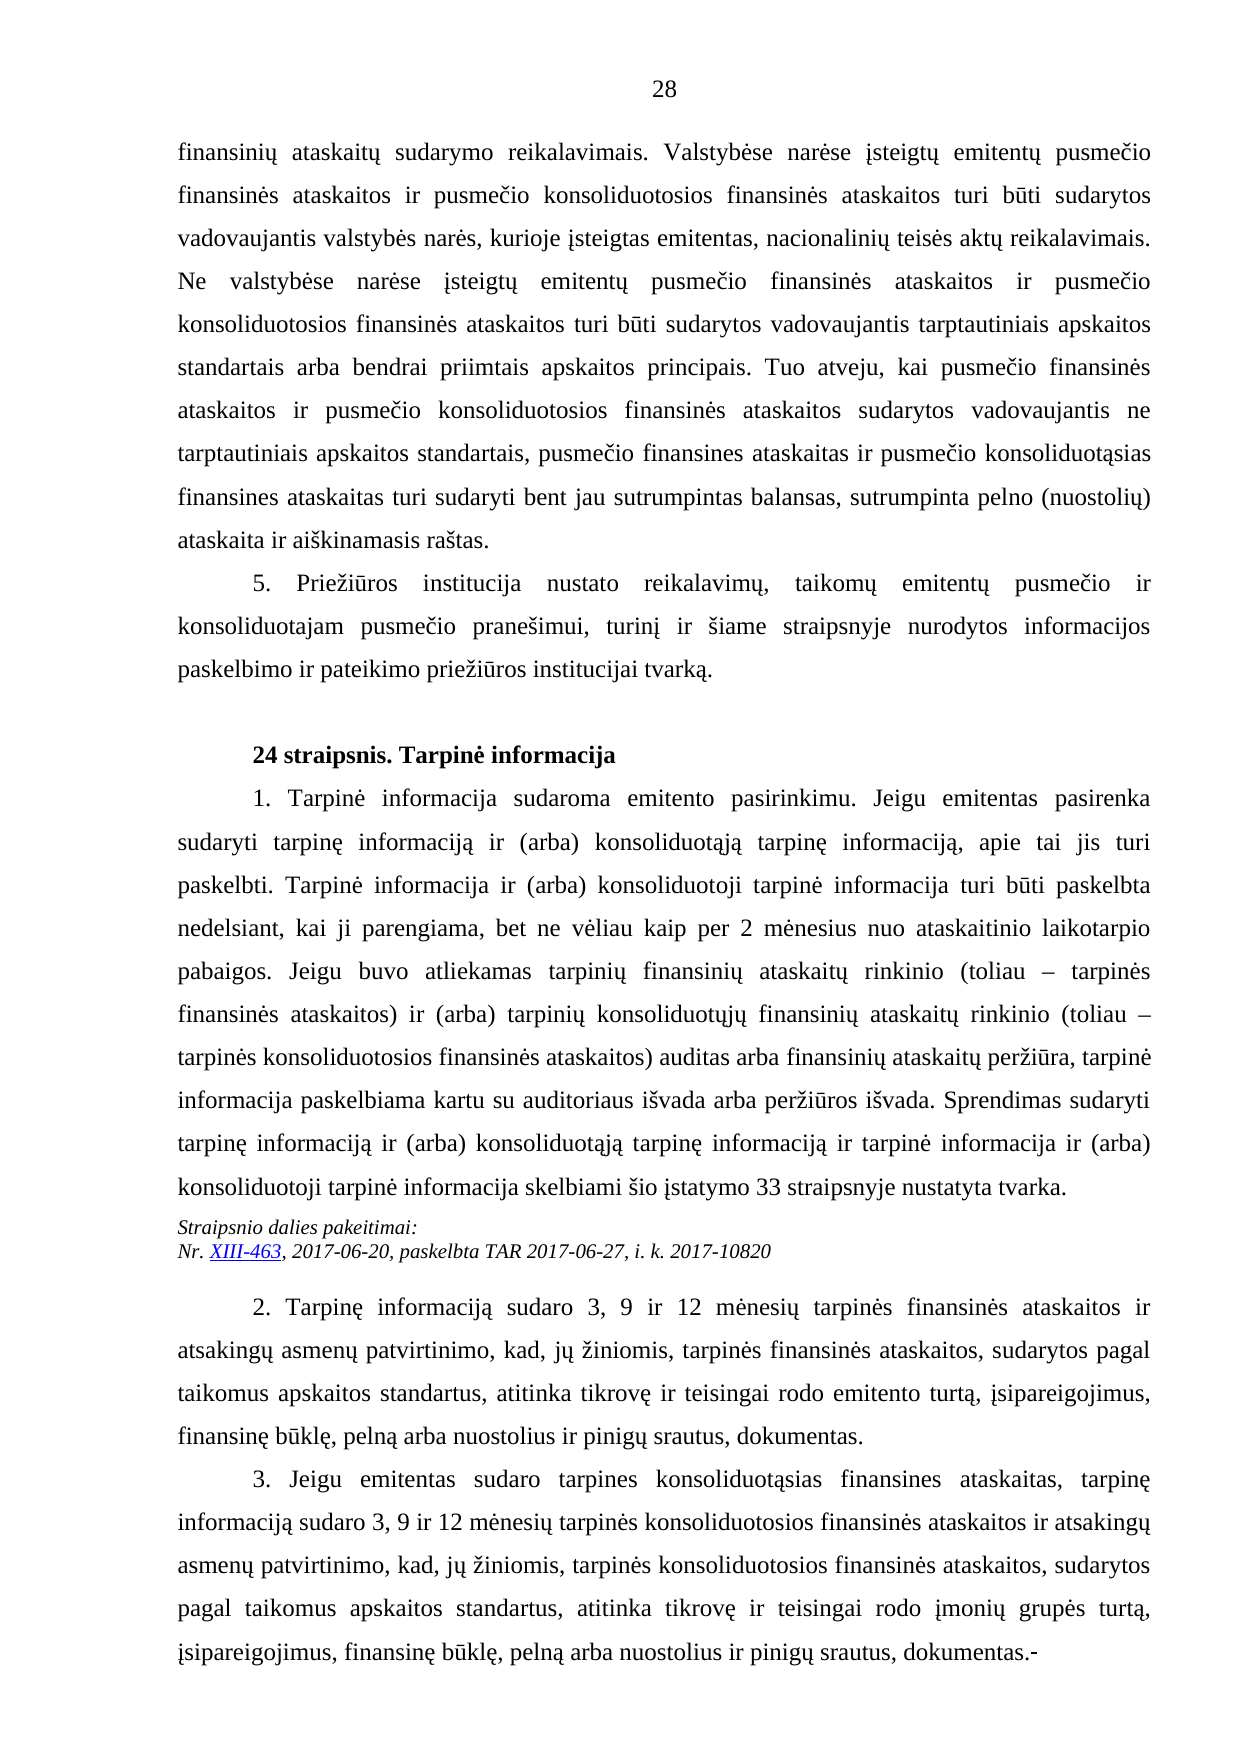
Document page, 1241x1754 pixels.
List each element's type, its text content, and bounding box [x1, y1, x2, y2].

text 1. Tarpinė informacija sudaroma emitento pasirinkimu. Jeigu emitentas pasirenka sudaryti tarpinę informaciją ir (arba) konsoliduotąją tarpinę informaciją, apie tai jis turi paskelbti. Tarpinė informacija ir (arba) konsoliduotoji tarpinė informacija turi būti paskelbta nedelsiant, kai ji parengiama, bet ne vėliau kaip per 2 mėnesius nuo ataskaitinio laikotarpio pabaigos. Jeigu buvo atliekamas tarpinių finansinių ataskaitų rinkinio (toliau – tarpinės finansinės ataskaitos) ir (arba) tarpinių konsoliduotųjų finansinių ataskaitų rinkinio (toliau – tarpinės konsoliduotosios finansinės ataskaitos) auditas arba finansinių ataskaitų peržiūra, tarpinė informacija paskelbiama kartu su auditoriaus išvada arba peržiūros išvada. Sprendimas sudaryti tarpinę informaciją ir (arba) konsoliduotąją tarpinę informaciją ir tarpinė informacija ir (arba) konsoliduotoji tarpinė informacija skelbiami šio įstatymo 33 straipsnyje nustatyta tvarka. [177, 783, 1152, 1200]
text 3. Jeigu emitentas sudaro tarpines konsoliduotąsias finansines ataskaitas, tarpinę informaciją sudaro 3, 9 ir 12 mėnesių tarpinės konsoliduotosios finansinės ataskaitos ir atsakingų asmenų patvirtinimo, kad, jų žiniomis, tarpinės konsoliduotosios finansinės ataskaitos, sudarytos pagal taikomus apskaitos standartus, atitinka tikrovę ir teisingai rodo įmonių grupės turtą, įsipareigojimus, finansinę būklę, pelną arba nuostolius ir pinigų srautus, dokumentas. [177, 1464, 1152, 1665]
text 5. Priežiūros institucija nustato reikalavimų, taikomų emitentų pusmečio ir konsoliduotajam pusmečio pranešimui, turinį ir šiame straipsnyje nurodytos informacijos paskelbimo ir pateikimo priežiūros institucijai tvarką. [177, 568, 1152, 683]
text 24 straipsnis. Tarpinė informacija [177, 740, 1152, 769]
text 2. Tarpinę informaciją sudaro 3, 9 ir 12 mėnesių tarpinės finansinės ataskaitos ir atsakingų asmenų patvirtinimo, kad, jų žiniomis, tarpinės finansinės ataskaitos, sudarytos pagal taikomus apskaitos standartus, atitinka tikrovę ir teisingai rodo emitento turtą, įsipareigojimus, finansinę būklę, pelną arba nuostolius ir pinigų srautus, dokumentas. [177, 1292, 1152, 1450]
text Nr. XIII-463, 2017-06-20, paskelbta TAR 2017-06-27, i. k. 2017-10820 [177, 1239, 1152, 1263]
text finansinių ataskaitų sudarymo reikalavimais. Valstybėse narėse įsteigtų emitentų pusmečio finansinės ataskaitos ir pusmečio konsoliduotosios finansinės ataskaitos turi būti sudarytos vadovaujantis valstybės narės, kurioje įsteigtas emitentas, nacionalinių teisės aktų reikalavimais. Ne valstybėse narėse įsteigtų emitentų pusmečio finansinės ataskaitos ir pusmečio konsoliduotosios finansinės ataskaitos turi būti sudarytos vadovaujantis tarptautiniais apskaitos standartais arba bendrai priimtais apskaitos principais. Tuo atveju, kai pusmečio finansinės ataskaitos ir pusmečio konsoliduotosios finansinės ataskaitos sudarytos vadovaujantis ne tarptautiniais apskaitos standartais, pusmečio finansines ataskaitas ir pusmečio konsoliduotąsias finansines ataskaitas turi sudaryti bent jau sutrumpintas balansas, sutrumpinta pelno (nuostolių) ataskaita ir aiškinamasis raštas. [177, 137, 1152, 553]
text Straipsnio dalies pakeitimai: [177, 1215, 1152, 1239]
